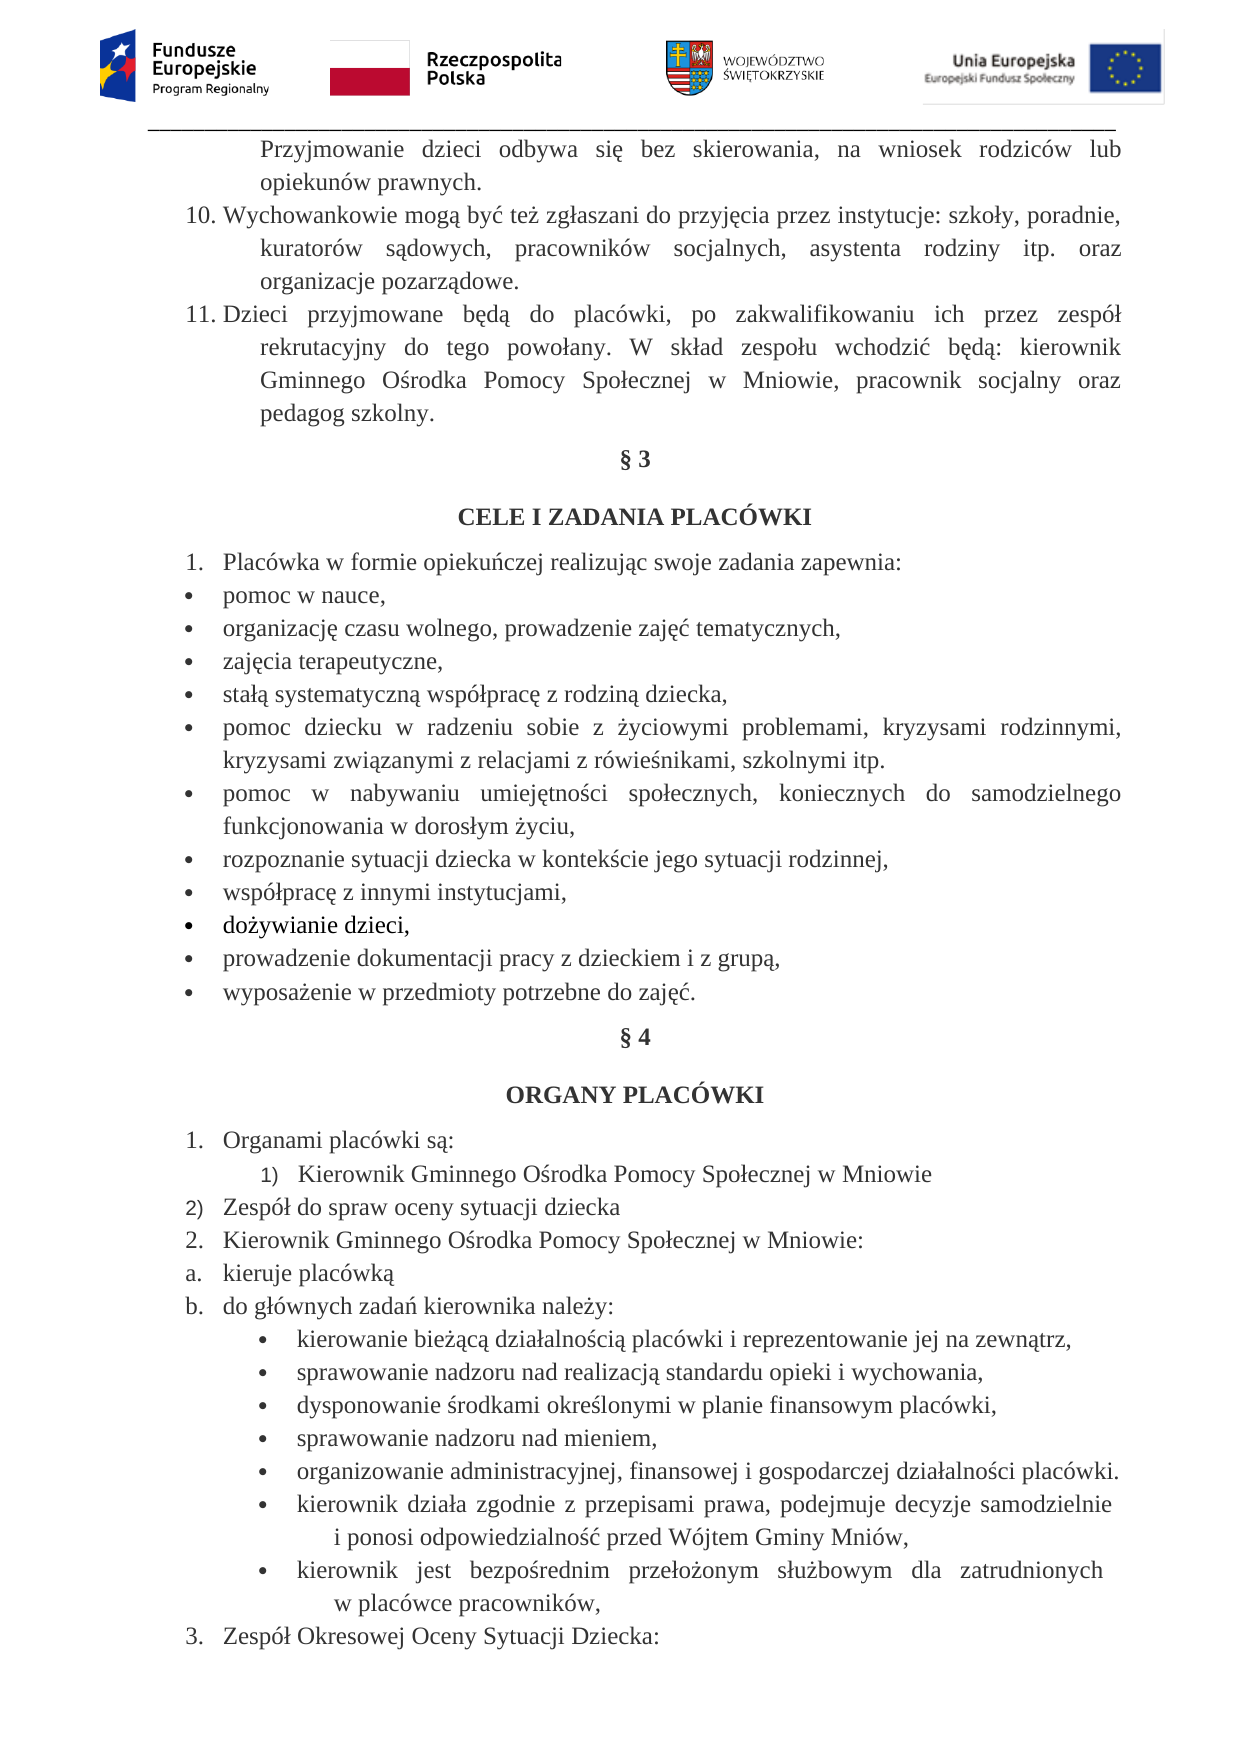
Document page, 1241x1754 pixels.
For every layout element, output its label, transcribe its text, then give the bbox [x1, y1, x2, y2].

list wyposażenie w przedmioty potrzebne do zajęć. [185, 977, 1122, 1005]
list Zespół Okresowej Oceny Sytuacji Dziecka: [185, 1621, 1122, 1650]
list do głównych zadań kierownika należy: [185, 1291, 1122, 1319]
list Zespół do spraw oceny sytuacji dziecka [185, 1192, 1122, 1220]
list dożywianie dzieci, [185, 911, 1122, 939]
list sprawowanie nadzoru nad realizacją standardu opieki i wychowania, [259, 1357, 1122, 1386]
list Kierownik Gminnego Ośrodka Pomocy Społecznej w Mniowie [260, 1159, 1122, 1187]
list organizowanie administracyjnej, finansowej i gospodarczej działalności placówki. [259, 1456, 1122, 1484]
text § 3 [148, 444, 1122, 472]
list zajęcia terapeutyczne, [185, 646, 1122, 675]
text CELE I ZADANIA PLACÓWKI [148, 502, 1122, 531]
list pomoc dziecku w radzeniu sobie z życiowymi problemami, kryzysami rodzinnymi, kryzysami związanymi z relacjami z rówieśnikami, szkolnymi itp. [185, 712, 1122, 774]
list Przyjmowanie dzieci odbywa się bez skierowania, na wniosek rodziców lub opiekunów prawnych. [185, 134, 1122, 196]
list organizację czasu wolnego, prowadzenie zajęć tematycznych, [185, 613, 1122, 642]
text § 4 [148, 1022, 1122, 1051]
list kierownik działa zgodnie z przepisami prawa, podejmuje decyzje samodzielnie i ponosi odpowiedzialność przed Wójtem Gminy Mniów, [259, 1489, 1122, 1551]
list dysponowanie środkami określonymi w planie finansowym placówki, [259, 1390, 1122, 1418]
list pomoc w nauce, [185, 580, 1122, 609]
list stałą systematyczną współpracę z rodziną dziecka, [185, 679, 1122, 708]
list Kierownik Gminnego Ośrodka Pomocy Społecznej w Mniowie: [185, 1225, 1122, 1253]
list kieruje placówką [185, 1258, 1122, 1286]
list prowadzenie dokumentacji pracy z dzieckiem i z grupą, [185, 943, 1122, 972]
list kierownik jest bezpośrednim przełożonym służbowym dla zatrudnionych w placówce pracowników, [259, 1555, 1122, 1617]
list Organami placówki są: [185, 1126, 1122, 1154]
list kierowanie bieżącą działalnością placówki i reprezentowanie jej na zewnątrz, [259, 1324, 1122, 1352]
list pomoc w nabywaniu umiejętności społecznych, koniecznych do samodzielnego funkcjonowania w dorosłym życiu, [185, 778, 1122, 840]
text ORGANY PLACÓWKI [148, 1080, 1122, 1109]
list Placówka w formie opiekuńczej realizując swoje zadania zapewnia: [185, 547, 1122, 576]
list Dzieci przyjmowane będą do placówki, po zakwalifikowaniu ich przez zespół rekrutacyjny do tego powołany. W skład zespołu wchodzić będą: kierownik Gminnego Ośrodka Pomocy Społecznej w Mniowie, pracownik socjalny oraz pedagog szkolny. [185, 299, 1122, 427]
list Wychowankowie mogą być też zgłaszani do przyjęcia przez instytucje: szkoły, poradnie, kuratorów sądowych, pracowników socjalnych, asystenta rodziny itp. oraz organizacje pozarządowe. [185, 200, 1122, 295]
list sprawowanie nadzoru nad mieniem, [259, 1423, 1122, 1452]
list rozpoznanie sytuacji dziecka w kontekście jego sytuacji rodzinnej, [185, 844, 1122, 873]
list współpracę z innymi instytucjami, [185, 877, 1122, 906]
